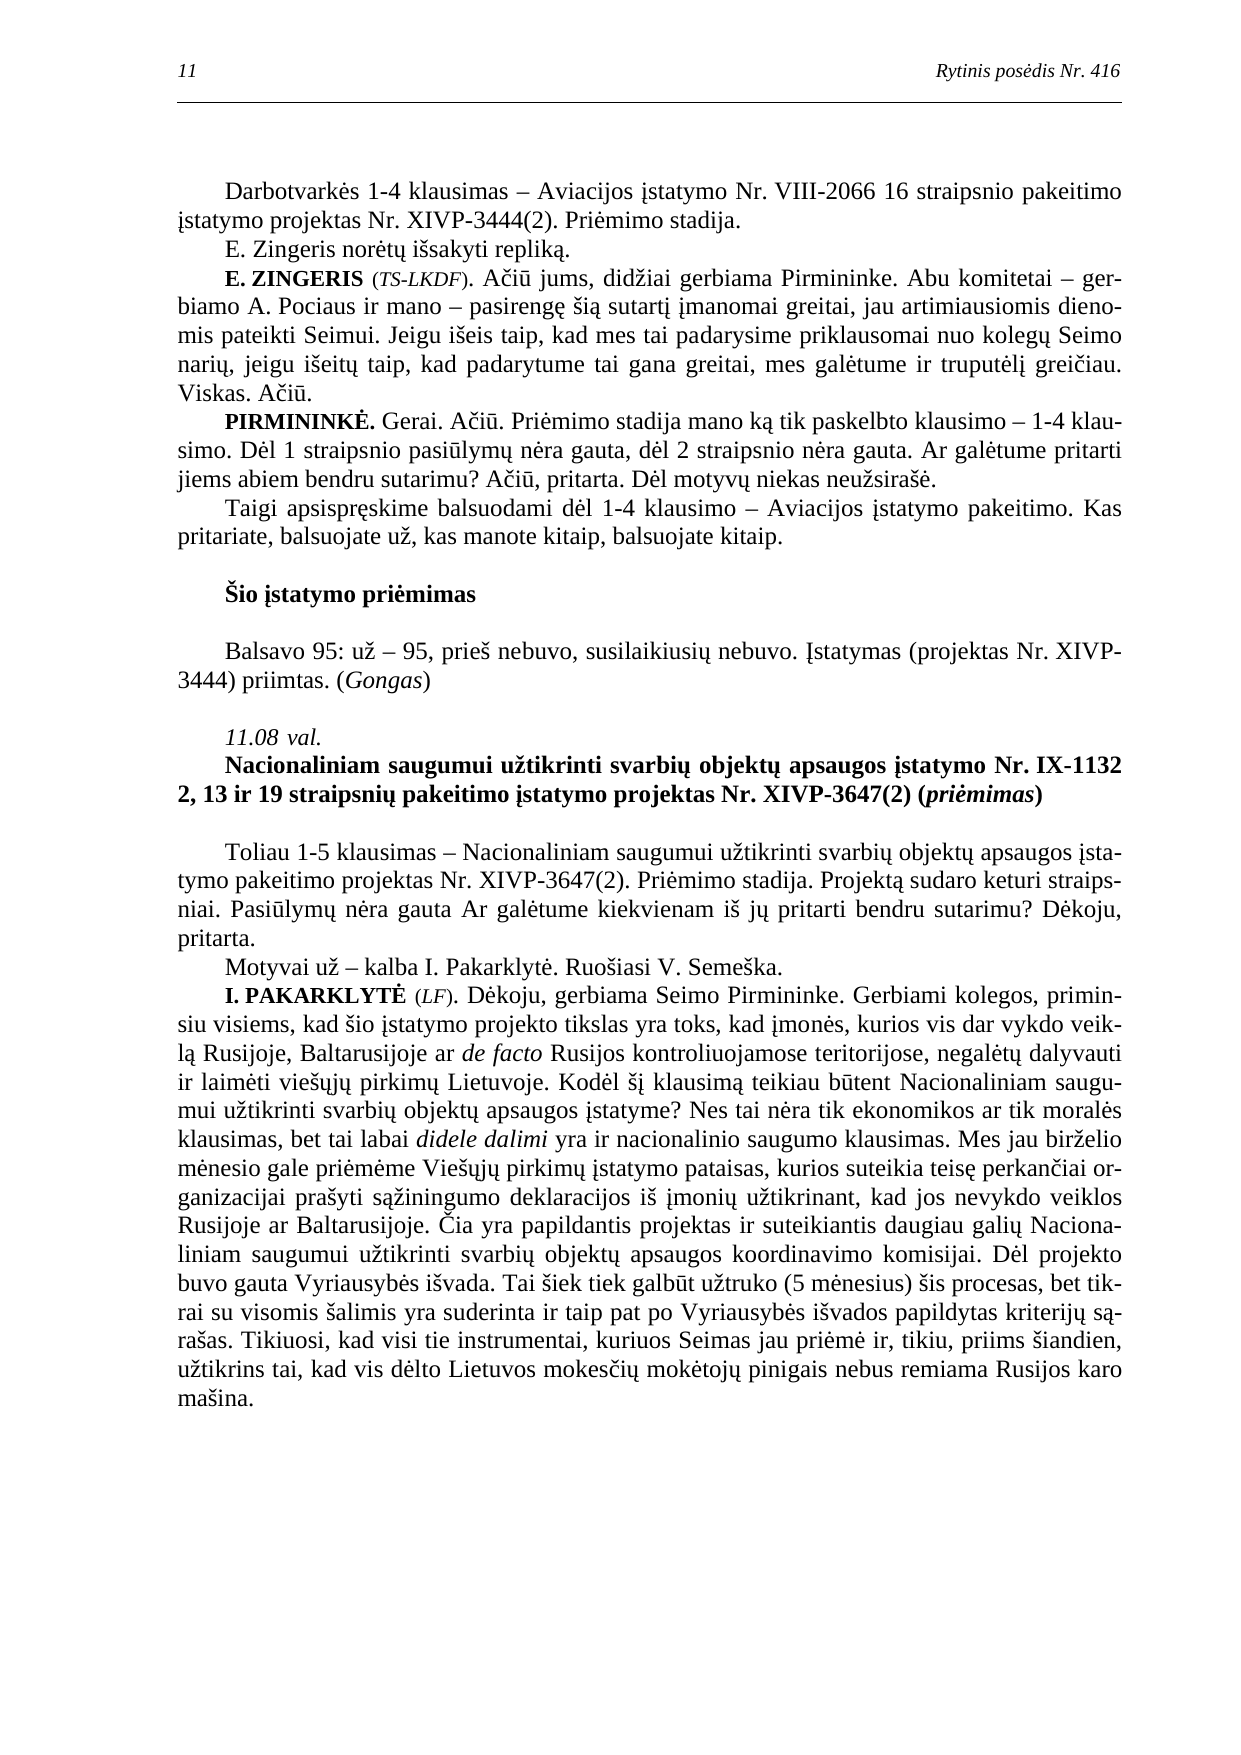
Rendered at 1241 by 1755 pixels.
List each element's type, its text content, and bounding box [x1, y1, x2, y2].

text Mo­ty­vai už – kal­ba I. Pa­kar­kly­tė. Ruo­šia­si V. Se­meš­ka. [177, 952, 1122, 980]
text Bal­sa­vo 95: už – 95, prieš ne­bu­vo, su­si­lai­kiu­sių ne­bu­vo. Įsta­ty­mas (pro­jek­tas Nr. XIVP-3444) pri­im­tas. (Gon­gas) [177, 636, 1122, 694]
text E. Zin­ge­ris no­rė­tų iš­sa­ky­ti re­pli­ką. [177, 234, 1122, 263]
text I. PAKARKLYTĖ (LF). Dė­ko­ju, ger­bia­ma Sei­mo Pir­mi­nin­ke. Ger­bia­mi ko­le­gos, pri­min­siu vi­siems, kad šio įsta­ty­mo pro­jek­to tiks­las yra toks, kad įmo­nės, ku­rios vis dar vyk­do veik­lą Ru­si­jo­je, Bal­ta­ru­si­jo­je ar de fac­to Ru­si­jos kon­tro­liuo­ja­mo­se te­ri­to­ri­jo­se, ne­ga­lė­tų da­ly­vau­ti ir lai­mė­ti vie­šų­jų pir­ki­mų Lie­tu­vo­je. Ko­dėl šį klau­si­mą tei­kiau bū­tent Na­cio­na­li­niam sau­gu­mui už­tik­rin­ti svar­bių ob­jek­tų ap­sau­gos įsta­ty­me? Nes tai nė­ra tik eko­no­mi­kos ar tik mo­ra­lės klau­si­mas, bet tai la­bai di­de­le da­li­mi yra ir na­cio­na­li­nio sau­gu­mo klau­si­mas. Mes jau bir­že­lio mė­ne­sio ga­le pri­ėmė­me Vie­šų­jų pir­ki­mų įsta­ty­mo pa­tai­sas, ku­rios su­tei­kia tei­sę per­kan­čiai or­ga­ni­za­ci­jai pra­šy­ti są­ži­nin­gu­mo de­kla­ra­ci­jos iš įmo­nių už­tik­ri­nant, kad jos ne­vyk­do veik­los Ru­si­jo­je ar Bal­ta­ru­si­jo­je. Čia yra pa­pil­dan­tis pro­jek­tas ir su­tei­kian­tis dau­giau ga­lių Na­cio­na­liniam sau­gu­mui už­tik­rin­ti svar­bių ob­jek­tų ap­sau­gos ko­or­di­na­vi­mo ko­mi­si­jai. Dėl pro­jek­to bu­vo gau­ta Vy­riau­sy­bės iš­va­da. Tai šiek tiek gal­būt už­tru­ko (5 mė­ne­sius) šis pro­ce­sas, bet tik­rai su vi­so­mis ša­li­mis yra su­de­rin­ta ir taip pat po Vy­riau­sy­bės iš­va­dos pa­pil­dy­tas kri­te­ri­jų są­ra­šas. Ti­kiuo­si, kad vi­si tie in­stru­men­tai, ku­riuos Sei­mas jau pri­ėmė ir, ti­kiu, pri­ims šian­dien, už­tik­rins tai, kad vis dėl­to Lie­tu­vos mo­kes­čių mo­kė­to­jų pi­ni­gais ne­bus re­mia­ma Ru­si­jos ka­ro ma­ši­na. [177, 980, 1122, 1412]
text E. ZINGERIS (TS-LKDF). Ačiū jums, di­džiai ger­bia­ma Pir­mi­nin­ke. Abu ko­mi­te­tai – ger­bia­mo A. Po­ciaus ir ma­no – pa­si­ren­gę šią su­tar­tį įma­no­mai grei­tai, jau ar­ti­miau­sio­mis die­no­mis pa­teik­ti Sei­mui. Jei­gu iš­eis taip, kad mes tai pa­da­ry­si­me pri­klau­so­mai nuo ko­le­gų Sei­mo na­rių, jei­gu iš­ei­tų taip, kad pa­da­ry­tu­me tai ga­na grei­tai, mes ga­lė­tu­me ir tru­pu­tė­lį grei­čiau. Vis­kas. Ačiū. [177, 263, 1122, 406]
text PIRMININKĖ. Ge­rai. Ačiū. Pri­ėmi­mo sta­di­ja ma­no ką tik pa­skelb­to klau­si­mo – 1-4 klau­si­mo. Dėl 1 straips­nio pa­siū­ly­mų nė­ra gau­ta, dėl 2 straips­nio nė­ra gau­ta. Ar ga­lė­tu­me pri­tar­ti jiems abiem ben­dru su­ta­ri­mu? Ačiū, pri­tar­ta. Dėl mo­ty­vų nie­kas ne­už­si­ra­šė. [177, 406, 1122, 493]
text To­liau 1-5 klau­si­mas – Na­cio­na­li­niam sau­gu­mui už­tik­rin­ti svar­bių ob­jek­tų ap­sau­gos įsta­ty­mo pa­kei­ti­mo pro­jek­tas Nr. XIVP-3647(2). Pri­ėmi­mo sta­di­ja. Pro­jek­tą su­da­ro ke­tu­ri straips­niai. Pa­siū­ly­mų nė­ra gau­ta Ar ga­lė­tu­me kiek­vie­nam iš jų pri­tar­ti ben­dru su­ta­ri­mu? Dė­ko­ju, pri­tar­ta. [177, 837, 1122, 952]
text Na­cio­na­li­niam sau­gu­mui už­tik­rin­ti svar­bių ob­jek­tų ap­sau­gos įsta­ty­mo Nr. IX-1132 2, 13 ir 19 straips­nių pa­kei­ti­mo įsta­ty­mo pro­jek­tas Nr. XIVP-3647(2) (pri­ėmi­mas) [177, 750, 1122, 808]
text Tai­gi ap­si­spręs­ki­me bal­suo­da­mi dėl 1-4 klau­si­mo – Avia­ci­jos įsta­ty­mo pa­kei­ti­mo. Kas pri­ta­ria­te, bal­suo­ja­te už, kas ma­no­te ki­taip, bal­suo­ja­te ki­taip. [177, 493, 1122, 550]
text Šio įsta­ty­mo pri­ėmi­mas [177, 579, 1122, 608]
text 11.08 val. [224, 723, 1122, 750]
text Dar­bo­tvarkės 1-4 klau­si­mas – Avia­ci­jos įsta­ty­mo Nr. VIII-2066 16 straips­nio pa­kei­ti­mo įsta­ty­mo pro­jek­tas Nr. XIVP-3444(2). Pri­ėmi­mo sta­di­ja. [177, 176, 1122, 234]
